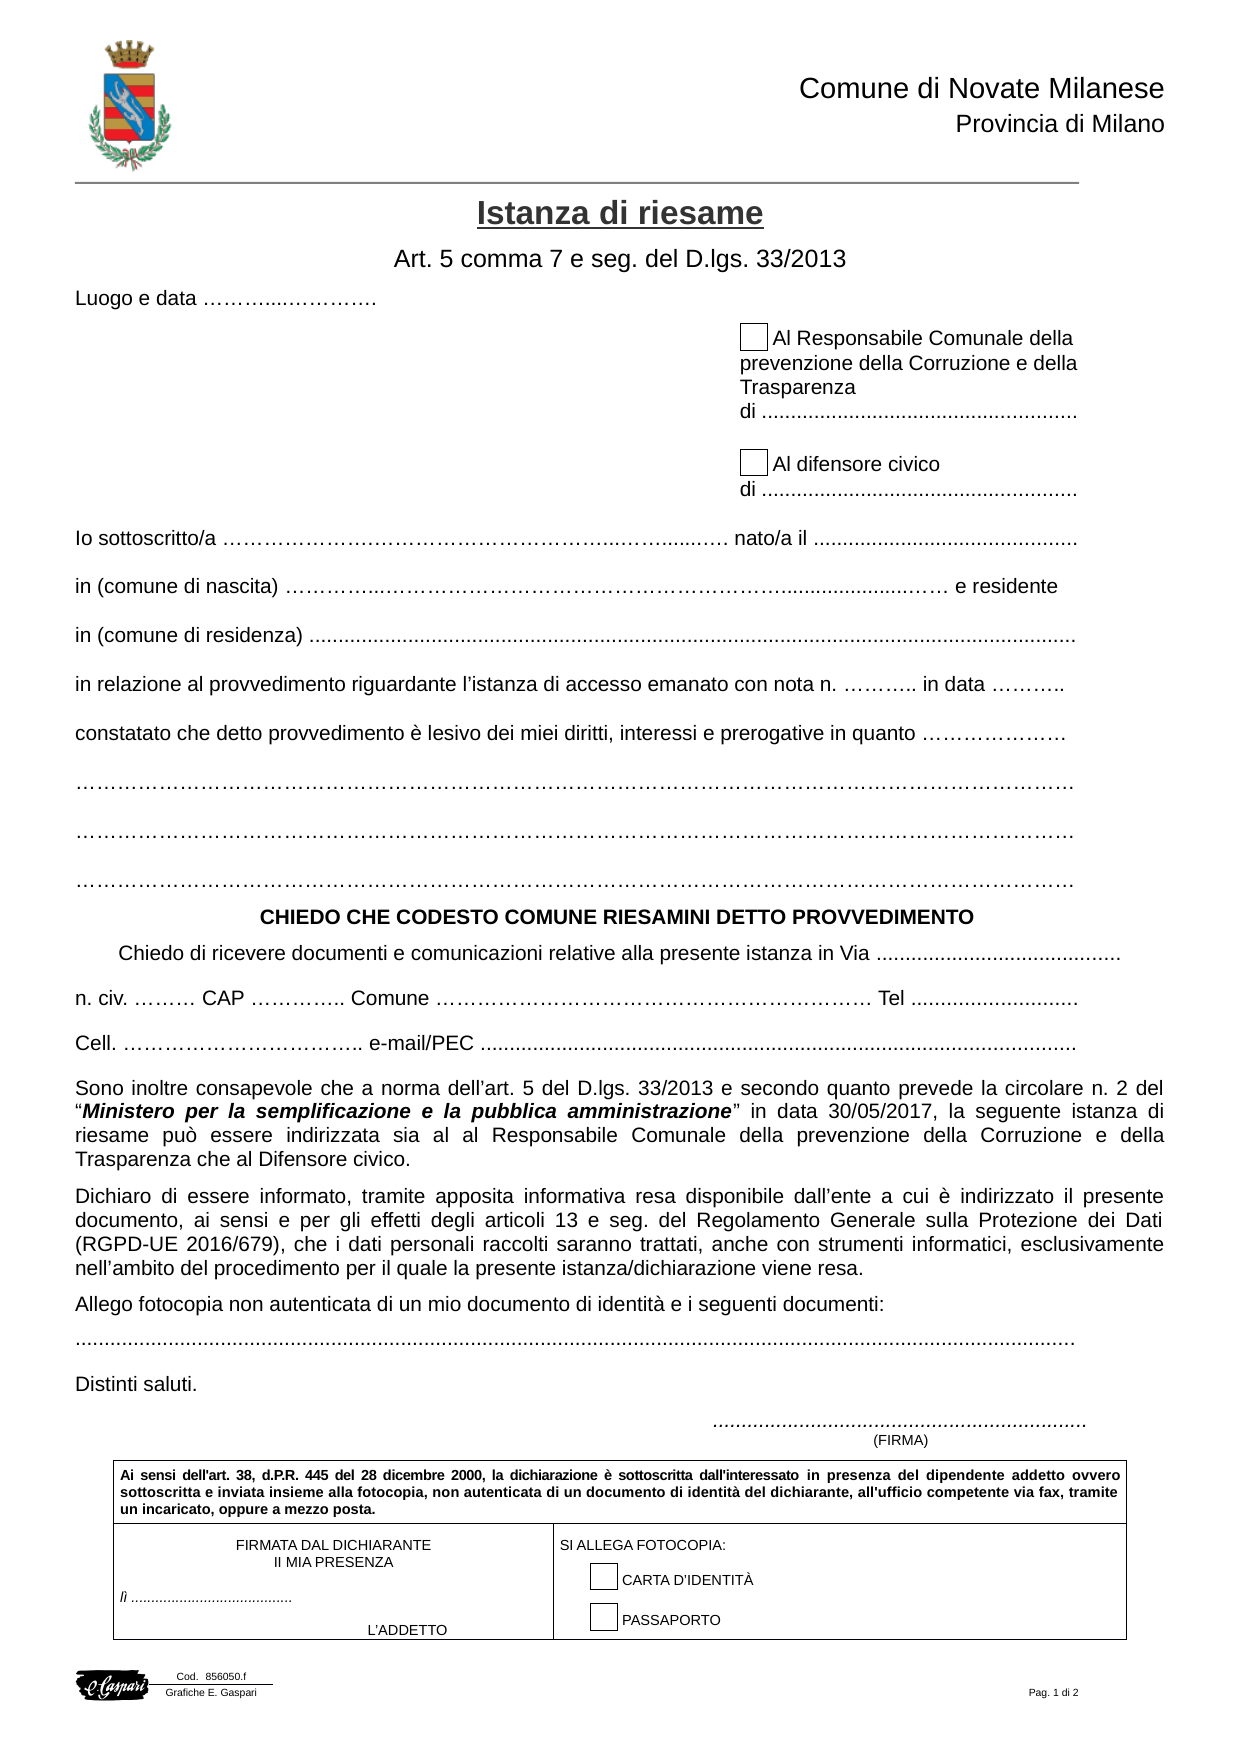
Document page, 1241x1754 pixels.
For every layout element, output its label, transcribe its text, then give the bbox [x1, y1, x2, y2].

subtitle Istanza di riesame [75, 193, 1165, 232]
text Luogo e data ………....…………. [75, 286, 1165, 309]
text in (comune di residenza) [75, 623, 1165, 647]
text Chiedo di ricevere documenti e comunicazioni relative alla presente istanza in Via [75, 941, 1165, 965]
table_cell SI ALLEGA FOTOCOPIA: CARTA D’IDENTITÀ PASSAPORTO [554, 1524, 1126, 1639]
picture [79, 40, 181, 172]
text in (comune di nascita) …………...…………………………………………………......................…… e residente [75, 574, 1165, 598]
text Al Responsabile Comunale della prevenzione della Corruzione e della Trasparenza [739, 322, 1165, 399]
text Provincia di Milano [181, 109, 1165, 138]
text Distinti saluti. [75, 1372, 1165, 1396]
text (FIRMA) [636, 1432, 1165, 1449]
picture [75, 1669, 149, 1701]
text Al difensore civico [739, 448, 1165, 476]
table_cell FIRMATA DAL DICHIARANTE II MIA PRESENZA lì ........................................ L’ADDETTO [114, 1524, 553, 1639]
text di [739, 399, 1165, 423]
text Allego fotocopia non autenticata di un mio documento di identità e i seguenti documenti: [75, 1292, 1165, 1316]
table_header Ai sensi dell'art. 38, d.P.R. 445 del 28 dicembre 2000, la dichiarazione è sottoscritta dall'interessato in presenza del dipendente addetto ovvero sottoscritta e inviata insieme alla fotocopia, non autenticata di un documento di identità del dichiarante, all'ufficio competente via fax, tramite un incaricato, oppure a mezzo posta. [114, 1461, 1126, 1523]
text ……………………………………………………………………………………………………………………………… [75, 868, 1165, 892]
text n. civ. ……… CAP ………….. Comune ……………………………………………………… Tel [75, 986, 1165, 1010]
text di [739, 476, 1165, 500]
text Cell. …………………………….. e-mail/PEC [75, 1031, 1165, 1054]
text Comune di Novate Milanese [181, 71, 1165, 104]
text ……………………………………………………………………………………………………………………………… [75, 819, 1165, 843]
text constatato che detto provvedimento è lesivo dei miei diritti, interessi e prerogative in quanto ………………… [75, 721, 1165, 745]
text in relazione al provvedimento riguardante l’istanza di accesso emanato con nota n. ……….. in data ……….. [75, 672, 1165, 696]
text Io sottoscritto/a ………………….……………………………...…….......…. nato/a il [75, 525, 1165, 549]
text Art. 5 comma 7 e seg. del D.lgs. 33/2013 [75, 244, 1165, 273]
text Dichiaro di essere informato, tramite apposita informativa resa disponibile dall’ente a cui è indirizzato il presente documento, ai sensi e per gli effetti degli articoli 13 e seg. del Regolamento Generale sulla Protezione dei Dati (RGPD-UE 2016/679), che i dati personali raccolti saranno trattati, anche con strumenti informatici, esclusivamente nell’ambito del procedimento per il quale la presente istanza/dichiarazione viene resa. [75, 1184, 1165, 1279]
text ................................................................. [636, 1408, 1165, 1432]
text ……………………………………………………………………………………………………………………………… [75, 770, 1165, 794]
text Sono inoltre consapevole che a norma dell’art. 5 del D.lgs. 33/2013 e secondo quanto prevede la circolare n. 2 del “Ministero per la semplificazione e la pubblica amministrazione” in data 30/05/2017, la seguente istanza di riesame può essere indirizzata sia al al Responsabile Comunale della prevenzione della Corruzione e della Trasparenza che al Difensore civico. [75, 1075, 1165, 1171]
text CHIEDO CHE CODESTO COMUNE RIESAMINI DETTO PROVVEDIMENTO [75, 904, 1165, 928]
